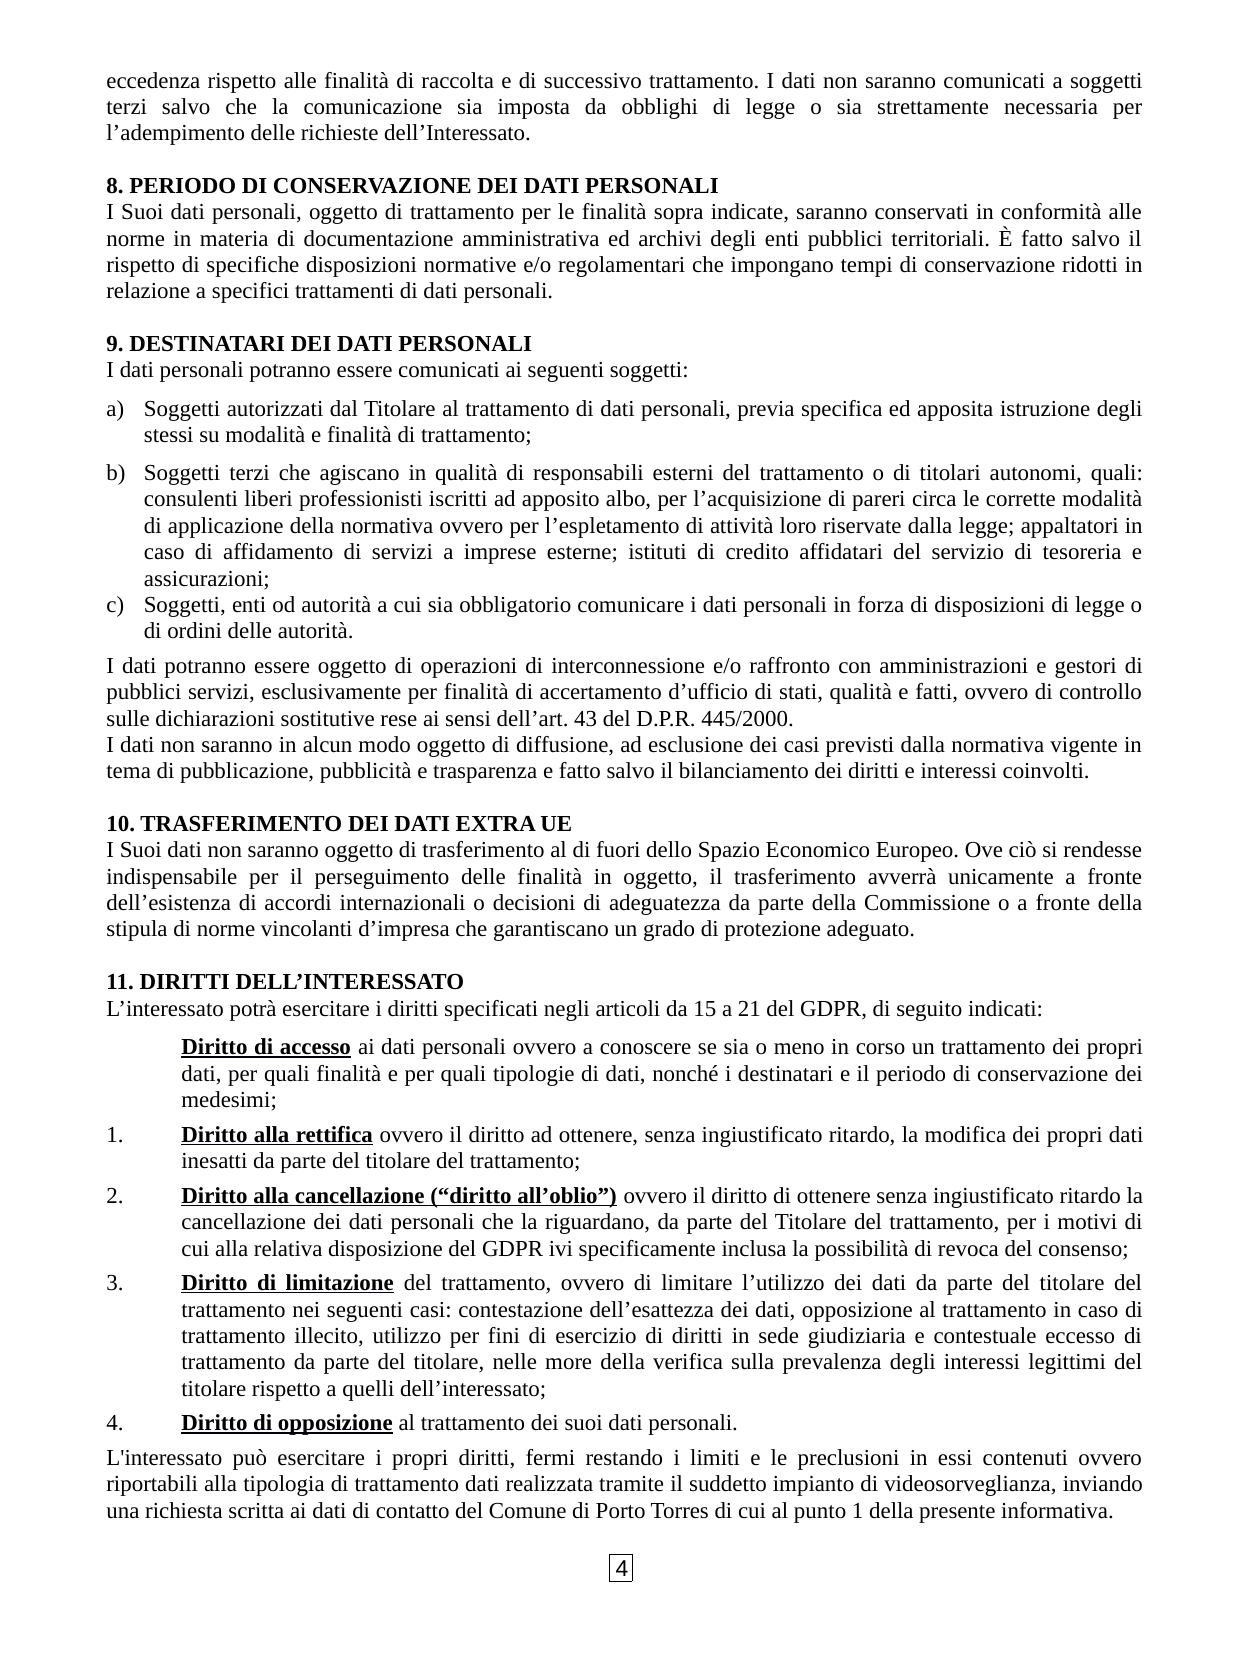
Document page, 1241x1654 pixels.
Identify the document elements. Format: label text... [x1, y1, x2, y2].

text eccedenza rispetto alle finalità di raccolta e di successivo trattamento. I dati non saranno comunicati a soggetti terzi salvo che la comunicazione sia imposta da obblighi di legge o sia strettamente necessaria per l’adempimento delle richieste dell’Interessato. [106, 67, 1144, 146]
text 11. DIRITTI DELL’INTERESSATO [106, 968, 1144, 994]
text I Suoi dati personali, oggetto di trattamento per le finalità sopra indicate, saranno conservati in conformità alle norme in materia di documentazione amministrativa ed archivi degli enti pubblici territoriali. È fatto salvo il rispetto di specifiche disposizioni normative e/o regolamentari che impongano tempi di conservazione ridotti in relazione a specifici trattamenti di dati personali. [106, 198, 1144, 304]
text 9. DESTINATARI DEI DATI PERSONALI [106, 330, 1144, 357]
list Soggetti terzi che agiscano in qualità di responsabili esterni del trattamento o di titolari autonomi, quali: consulenti liberi professionisti iscritti ad apposito albo, per l’acquisizione di pareri circa le corrette modalità di applicazione della normativa ovvero per l’espletamento di attività loro riservate dalla legge; appaltatori in caso di affidamento di servizi a imprese esterne; istituti di credito affidatari del servizio di tesoreria e assicurazioni; [106, 459, 1144, 591]
text I dati potranno essere oggetto di operazioni di interconnessione e/o raffronto con amministrazioni e gestori di pubblici servizi, esclusivamente per finalità di accertamento d’ufficio di stati, qualità e fatti, ovvero di controllo sulle dichiarazioni sostitutive rese ai sensi dell’art. 43 del D.P.R. 445/2000. [106, 652, 1144, 731]
text 8. PERIODO DI CONSERVAZIONE DEI DATI PERSONALI [106, 172, 1144, 198]
text Diritto di accesso ai dati personali ovvero a conoscere se sia o meno in corso un trattamento dei propri dati, per quali finalità e per quali tipologie di dati, nonché i destinatari e il periodo di conservazione dei medesimi; [181, 1033, 1144, 1112]
text I dati personali potranno essere comunicati ai seguenti soggetti: [106, 357, 1144, 383]
list Diritto di opposizione al trattamento dei suoi dati personali. [106, 1409, 1144, 1436]
list Diritto di limitazione del trattamento, ovvero di limitare l’utilizzo dei dati da parte del titolare del trattamento nei seguenti casi: contestazione dell’esattezza dei dati, opposizione al trattamento in caso di trattamento illecito, utilizzo per fini di esercizio di diritti in sede giudiziaria e contestuale eccesso di trattamento da parte del titolare, nelle more della verifica sulla prevalenza degli interessi legittimi del titolare rispetto a quelli dell’interessato; [106, 1269, 1144, 1401]
list Soggetti, enti od autorità a cui sia obbligatorio comunicare i dati personali in forza di disposizioni di legge o di ordini delle autorità. [106, 591, 1144, 644]
text 10. TRASFERIMENTO DEI DATI EXTRA UE [106, 810, 1144, 836]
list Diritto alla rettifica ovvero il diritto ad ottenere, senza ingiustificato ritardo, la modifica dei propri dati inesatti da parte del titolare del trattamento; [106, 1121, 1144, 1173]
list Diritto alla cancellazione (“diritto all’oblio”) ovvero il diritto di ottenere senza ingiustificato ritardo la cancellazione dei dati personali che la riguardano, da parte del Titolare del trattamento, per i motivi di cui alla relativa disposizione del GDPR ivi specificamente inclusa la possibilità di revoca del consenso; [106, 1182, 1144, 1261]
text I Suoi dati non saranno oggetto di trasferimento al di fuori dello Spazio Economico Europeo. Ove ciò si rendesse indispensabile per il perseguimento delle finalità in oggetto, il trasferimento avverrà unicamente a fronte dell’esistenza di accordi internazionali o decisioni di adeguatezza da parte della Commissione o a fronte della stipula di norme vincolanti d’impresa che garantiscano un grado di protezione adeguato. [106, 836, 1144, 942]
text L’interessato potrà esercitare i diritti specificati negli articoli da 15 a 21 del GDPR, di seguito indicati: [106, 994, 1144, 1021]
text L'interessato può esercitare i propri diritti, fermi restando i limiti e le preclusioni in essi contenuti ovvero riportabili alla tipologia di trattamento dati realizzata tramite il suddetto impianto di videosorveglianza, inviando una richiesta scritta ai dati di contatto del Comune di Porto Torres di cui al punto 1 della presente informativa. [106, 1444, 1144, 1523]
text I dati non saranno in alcun modo oggetto di diffusione, ad esclusione dei casi previsti dalla normativa vigente in tema di pubblicazione, pubblicità e trasparenza e fatto salvo il bilanciamento dei diritti e interessi coinvolti. [106, 731, 1144, 784]
list Soggetti autorizzati dal Titolare al trattamento di dati personali, previa specifica ed apposita istruzione degli stessi su modalità e finalità di trattamento; [106, 395, 1144, 447]
